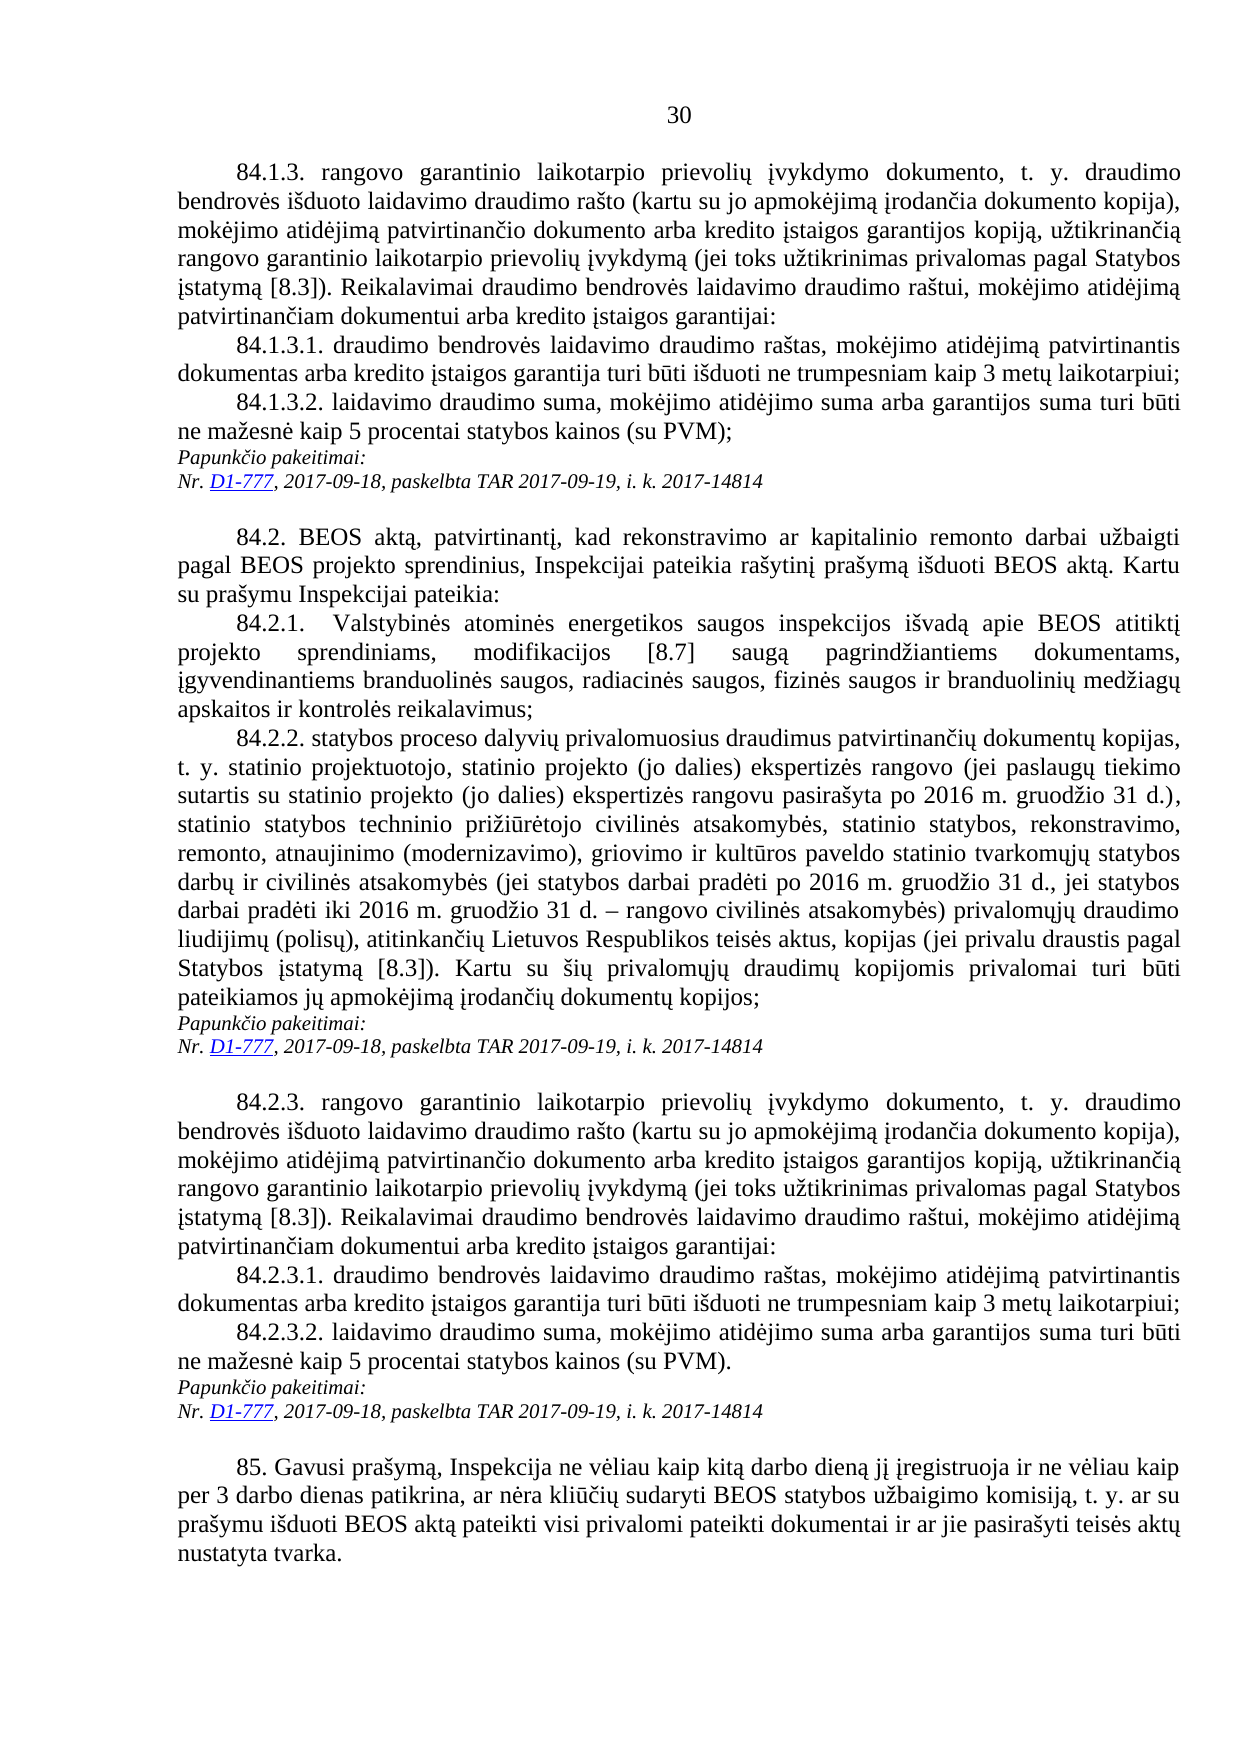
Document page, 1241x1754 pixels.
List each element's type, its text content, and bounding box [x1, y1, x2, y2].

text 84.2. BEOS aktą, patvirtinantį, kad rekonstravimo ar kapitalinio remonto darbai užbaigti pagal BEOS projekto sprendinius, Inspekcijai pateikia rašytinį prašymą išduoti BEOS aktą. Kartu su prašymu Inspekcijai pateikia: [177, 522, 1181, 608]
text Nr. D1-777, 2017-09-18, paskelbta TAR 2017-09-19, i. k. 2017-14814 [177, 469, 1181, 493]
text 84.1.3.1. draudimo bendrovės laidavimo draudimo raštas, mokėjimo atidėjimą patvirtinantis dokumentas arba kredito įstaigos garantija turi būti išduoti ne trumpesniam kaip 3 metų laikotarpiui; [177, 330, 1181, 387]
text Papunkčio pakeitimai: [177, 445, 1181, 469]
text 84.2.3.2. laidavimo draudimo suma, mokėjimo atidėjimo suma arba garantijos suma turi būti ne mažesnė kaip 5 procentai statybos kainos (su PVM). [177, 1317, 1181, 1375]
text 84.2.3.1. draudimo bendrovės laidavimo draudimo raštas, mokėjimo atidėjimą patvirtinantis dokumentas arba kredito įstaigos garantija turi būti išduoti ne trumpesniam kaip 3 metų laikotarpiui; [177, 1260, 1181, 1317]
text 85. Gavusi prašymą, Inspekcija ne vėliau kaip kitą darbo dieną jį įregistruoja ir ne vėliau kaip per 3 darbo dienas patikrina, ar nėra kliūčių sudaryti BEOS statybos užbaigimo komisiją, t. y. ar su prašymu išduoti BEOS aktą pateikti visi privalomi pateikti dokumentai ir ar jie pasirašyti teisės aktų nustatyta tvarka. [177, 1452, 1181, 1567]
text 84.1.3.2. laidavimo draudimo suma, mokėjimo atidėjimo suma arba garantijos suma turi būti ne mažesnė kaip 5 procentai statybos kainos (su PVM); [177, 387, 1181, 445]
text Nr. D1-777, 2017-09-18, paskelbta TAR 2017-09-19, i. k. 2017-14814 [177, 1034, 1181, 1058]
text Papunkčio pakeitimai: [177, 1375, 1181, 1399]
text 84.1.3. rangovo garantinio laikotarpio prievolių įvykdymo dokumento, t. y. draudimo bendrovės išduoto laidavimo draudimo rašto (kartu su jo apmokėjimą įrodančia dokumento kopija), mokėjimo atidėjimą patvirtinančio dokumento arba kredito įstaigos garantijos kopiją, užtikrinančią rangovo garantinio laikotarpio prievolių įvykdymą (jei toks užtikrinimas privalomas pagal Statybos įstatymą [8.3]). Reikalavimai draudimo bendrovės laidavimo draudimo raštui, mokėjimo atidėjimą patvirtinančiam dokumentui arba kredito įstaigos garantijai: [177, 157, 1181, 330]
text 84.2.3. rangovo garantinio laikotarpio prievolių įvykdymo dokumento, t. y. draudimo bendrovės išduoto laidavimo draudimo rašto (kartu su jo apmokėjimą įrodančia dokumento kopija), mokėjimo atidėjimą patvirtinančio dokumento arba kredito įstaigos garantijos kopiją, užtikrinančią rangovo garantinio laikotarpio prievolių įvykdymą (jei toks užtikrinimas privalomas pagal Statybos įstatymą [8.3]). Reikalavimai draudimo bendrovės laidavimo draudimo raštui, mokėjimo atidėjimą patvirtinančiam dokumentui arba kredito įstaigos garantijai: [177, 1087, 1181, 1260]
text 84.2.1. Valstybinės atominės energetikos saugos inspekcijos išvadą apie BEOS atitiktį projekto sprendiniams, modifikacijos [8.7] saugą pagrindžiantiems dokumentams, įgyvendinantiems branduolinės saugos, radiacinės saugos, fizinės saugos ir branduolinių medžiagų apskaitos ir kontrolės reikalavimus; [177, 608, 1181, 723]
text 84.2.2. statybos proceso dalyvių privalomuosius draudimus patvirtinančių dokumentų kopijas, t. y. statinio projektuotojo, statinio projekto (jo dalies) ekspertizės rangovo (jei paslaugų tiekimo sutartis su statinio projekto (jo dalies) ekspertizės rangovu pasirašyta po 2016 m. gruodžio 31 d.), statinio statybos techninio prižiūrėtojo civilinės atsakomybės, statinio statybos, rekonstravimo, remonto, atnaujinimo (modernizavimo), griovimo ir kultūros paveldo statinio tvarkomųjų statybos darbų ir civilinės atsakomybės (jei statybos darbai pradėti po 2016 m. gruodžio 31 d., jei statybos darbai pradėti iki 2016 m. gruodžio 31 d. – rangovo civilinės atsakomybės) privalomųjų draudimo liudijimų (polisų), atitinkančių Lietuvos Respublikos teisės aktus, kopijas (jei privalu draustis pagal Statybos įstatymą [8.3]). Kartu su šių privalomųjų draudimų kopijomis privalomai turi būti pateikiamos jų apmokėjimą įrodančių dokumentų kopijos; [177, 723, 1181, 1010]
text Papunkčio pakeitimai: [177, 1010, 1181, 1034]
text Nr. D1-777, 2017-09-18, paskelbta TAR 2017-09-19, i. k. 2017-14814 [177, 1399, 1181, 1423]
